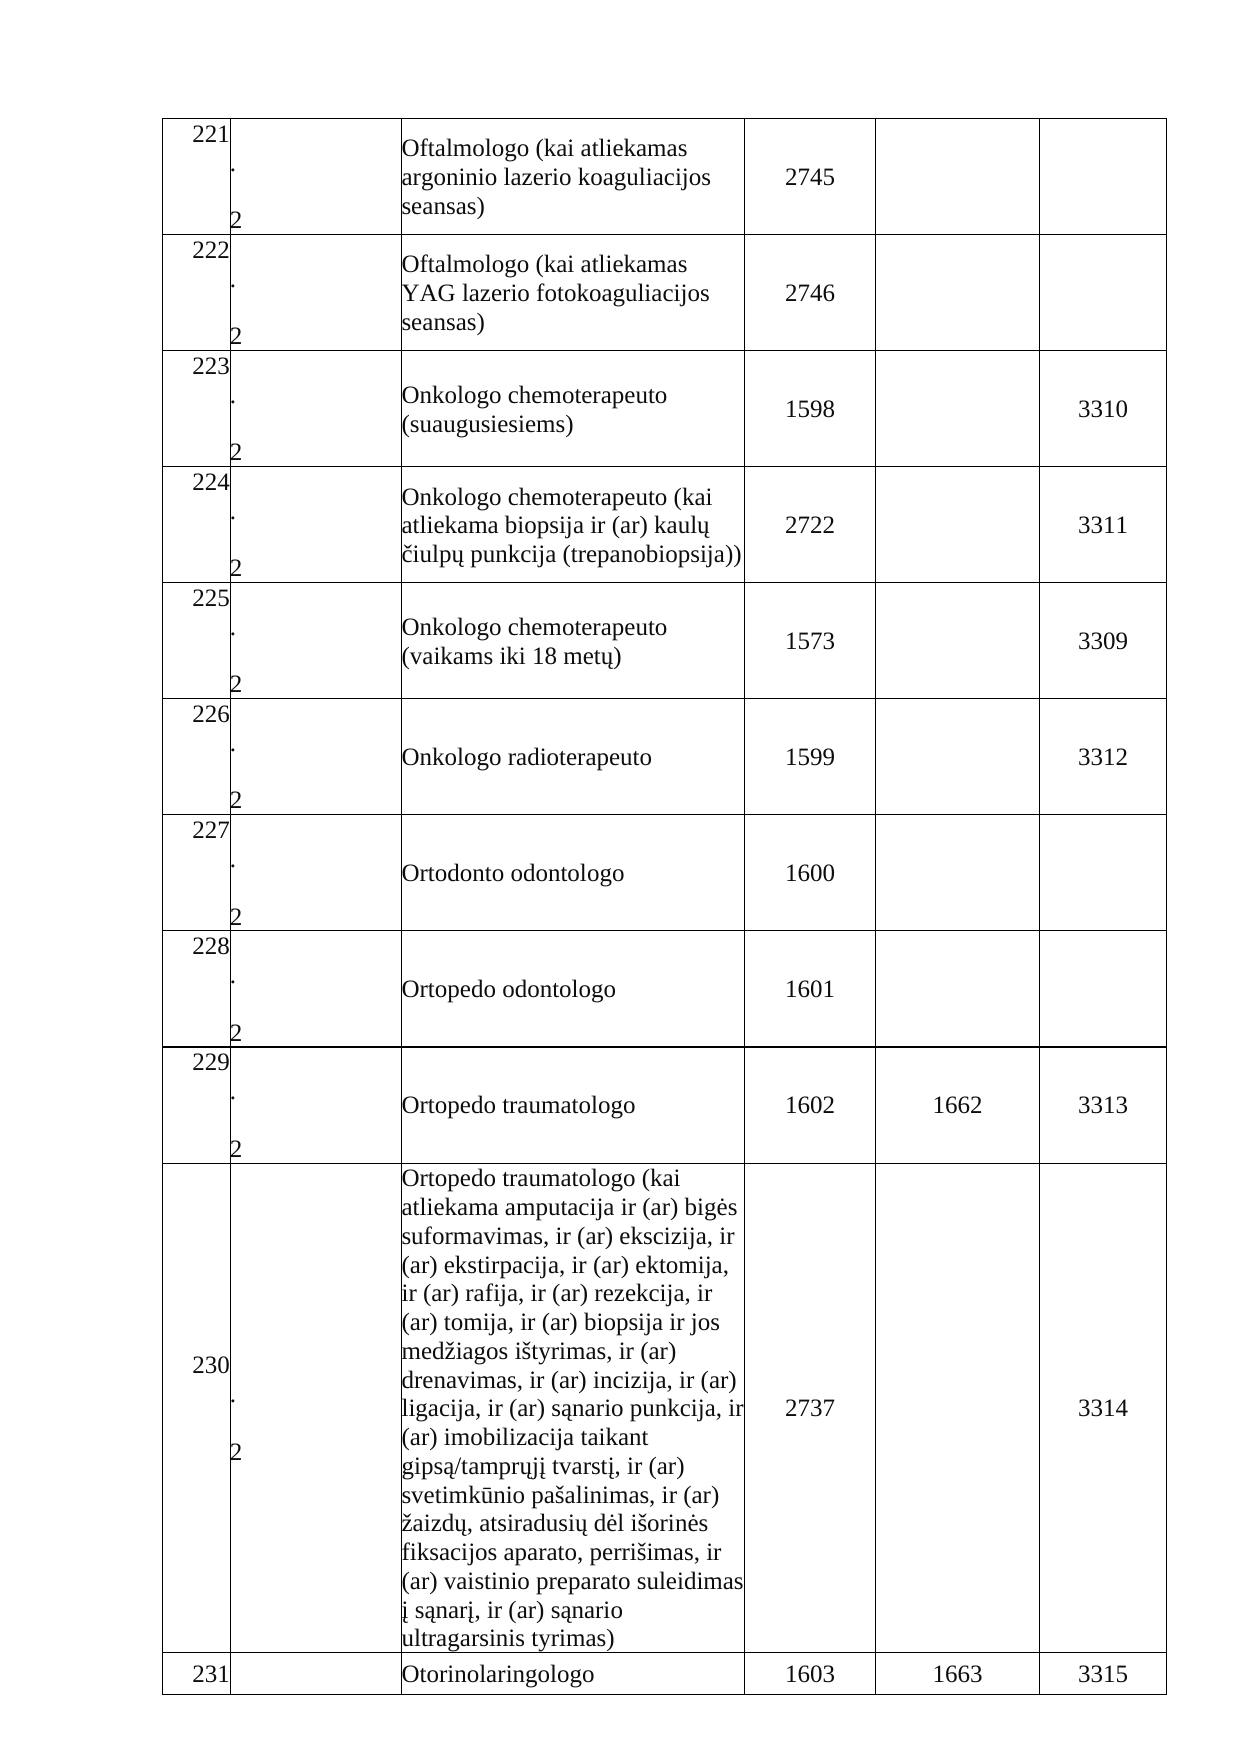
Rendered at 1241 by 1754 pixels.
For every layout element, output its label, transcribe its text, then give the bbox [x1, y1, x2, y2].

table_cell 222. 2 [163, 235, 230, 350]
table_cell [231, 467, 401, 582]
table_cell 3311 [1040, 467, 1166, 582]
table_cell 1573 [745, 583, 875, 698]
table_cell Onkologo chemoterapeuto (suaugusiesiems) [402, 351, 744, 466]
table_cell 229. 2 [163, 1048, 230, 1162]
table_cell [1040, 815, 1166, 930]
table_cell [876, 351, 1039, 466]
table_cell Onkologo chemoterapeuto (vaikams iki 18 metų) [402, 583, 744, 698]
table_cell [876, 1164, 1039, 1652]
table_cell [231, 235, 401, 350]
table_cell [876, 583, 1039, 698]
table_cell [231, 119, 401, 234]
table_cell [1040, 119, 1166, 234]
table_cell Otorinolaringologo [402, 1653, 744, 1694]
table_cell 231. 2 [163, 1653, 230, 1694]
table_cell 1603 [745, 1653, 875, 1694]
table_cell 1600 [745, 815, 875, 930]
table_cell 228. 2 [163, 931, 230, 1046]
table_cell Ortodonto odontologo [402, 815, 744, 930]
table_cell [876, 699, 1039, 814]
table_cell 1599 [745, 699, 875, 814]
table_cell 1663 [876, 1653, 1039, 1694]
table_cell Oftalmologo (kai atliekamas YAG lazerio fotokoaguliacijos seansas) [402, 235, 744, 350]
table_cell 224. 2 [163, 467, 230, 582]
table_cell 1602 [745, 1048, 875, 1162]
table_cell [876, 467, 1039, 582]
table_cell Ortopedo traumatologo [402, 1048, 744, 1162]
table_cell 2745 [745, 119, 875, 234]
table_cell [876, 931, 1039, 1046]
table_cell [876, 235, 1039, 350]
table_cell 225. 2 [163, 583, 230, 698]
table_cell [231, 815, 401, 930]
table_cell [1040, 235, 1166, 350]
table_cell 227. 2 [163, 815, 230, 930]
table_cell [231, 699, 401, 814]
table_cell Onkologo radioterapeuto [402, 699, 744, 814]
table_cell 3313 [1040, 1048, 1166, 1162]
table_cell 3310 [1040, 351, 1166, 466]
table_cell [1040, 931, 1166, 1046]
table_cell 3314 [1040, 1164, 1166, 1652]
table_cell Onkologo chemoterapeuto (kai atliekama biopsija ir (ar) kaulų čiulpų punkcija (trepanobiopsija)) [402, 467, 744, 582]
table_cell 3309 [1040, 583, 1166, 698]
table_cell 2737 [745, 1164, 875, 1652]
table_cell 226. 2 [163, 699, 230, 814]
table_cell Ortopedo odontologo [402, 931, 744, 1046]
table_cell [231, 1653, 401, 1694]
table_cell Oftalmologo (kai atliekamas argoninio lazerio koaguliacijos seansas) [402, 119, 744, 234]
table_cell 221. 2 [163, 119, 230, 234]
table_cell 1662 [876, 1048, 1039, 1162]
table_cell 223. 2 [163, 351, 230, 466]
table_cell [231, 931, 401, 1046]
table_cell [231, 1048, 401, 1162]
table_cell [876, 119, 1039, 234]
table_cell 1598 [745, 351, 875, 466]
table_cell [231, 583, 401, 698]
table_cell 1601 [745, 931, 875, 1046]
table_cell Ortopedo traumatologo (kai atliekama amputacija ir (ar) bigės suformavimas, ir (ar) ekscizija, ir (ar) ekstirpacija, ir (ar) ektomija, ir (ar) rafija, ir (ar) rezekcija, ir (ar) tomija, ir (ar) biopsija ir jos medžiagos ištyrimas, ir (ar) drenavimas, ir (ar) incizija, ir (ar) ligacija, ir (ar) sąnario punkcija, ir (ar) imobilizacija taikant gipsą/tamprųjį tvarstį, ir (ar) svetimkūnio pašalinimas, ir (ar) žaizdų, atsiradusių dėl išorinės fiksacijos aparato, perrišimas, ir (ar) vaistinio preparato suleidimas į sąnarį, ir (ar) sąnario ultragarsinis tyrimas) [402, 1164, 744, 1652]
table_cell 2746 [745, 235, 875, 350]
table_cell 3315 [1040, 1653, 1166, 1694]
table_cell 3312 [1040, 699, 1166, 814]
table_cell 230. 2 [163, 1164, 230, 1652]
table_cell [876, 815, 1039, 930]
table_cell 2722 [745, 467, 875, 582]
table_cell [231, 1164, 401, 1652]
table_cell [231, 351, 401, 466]
